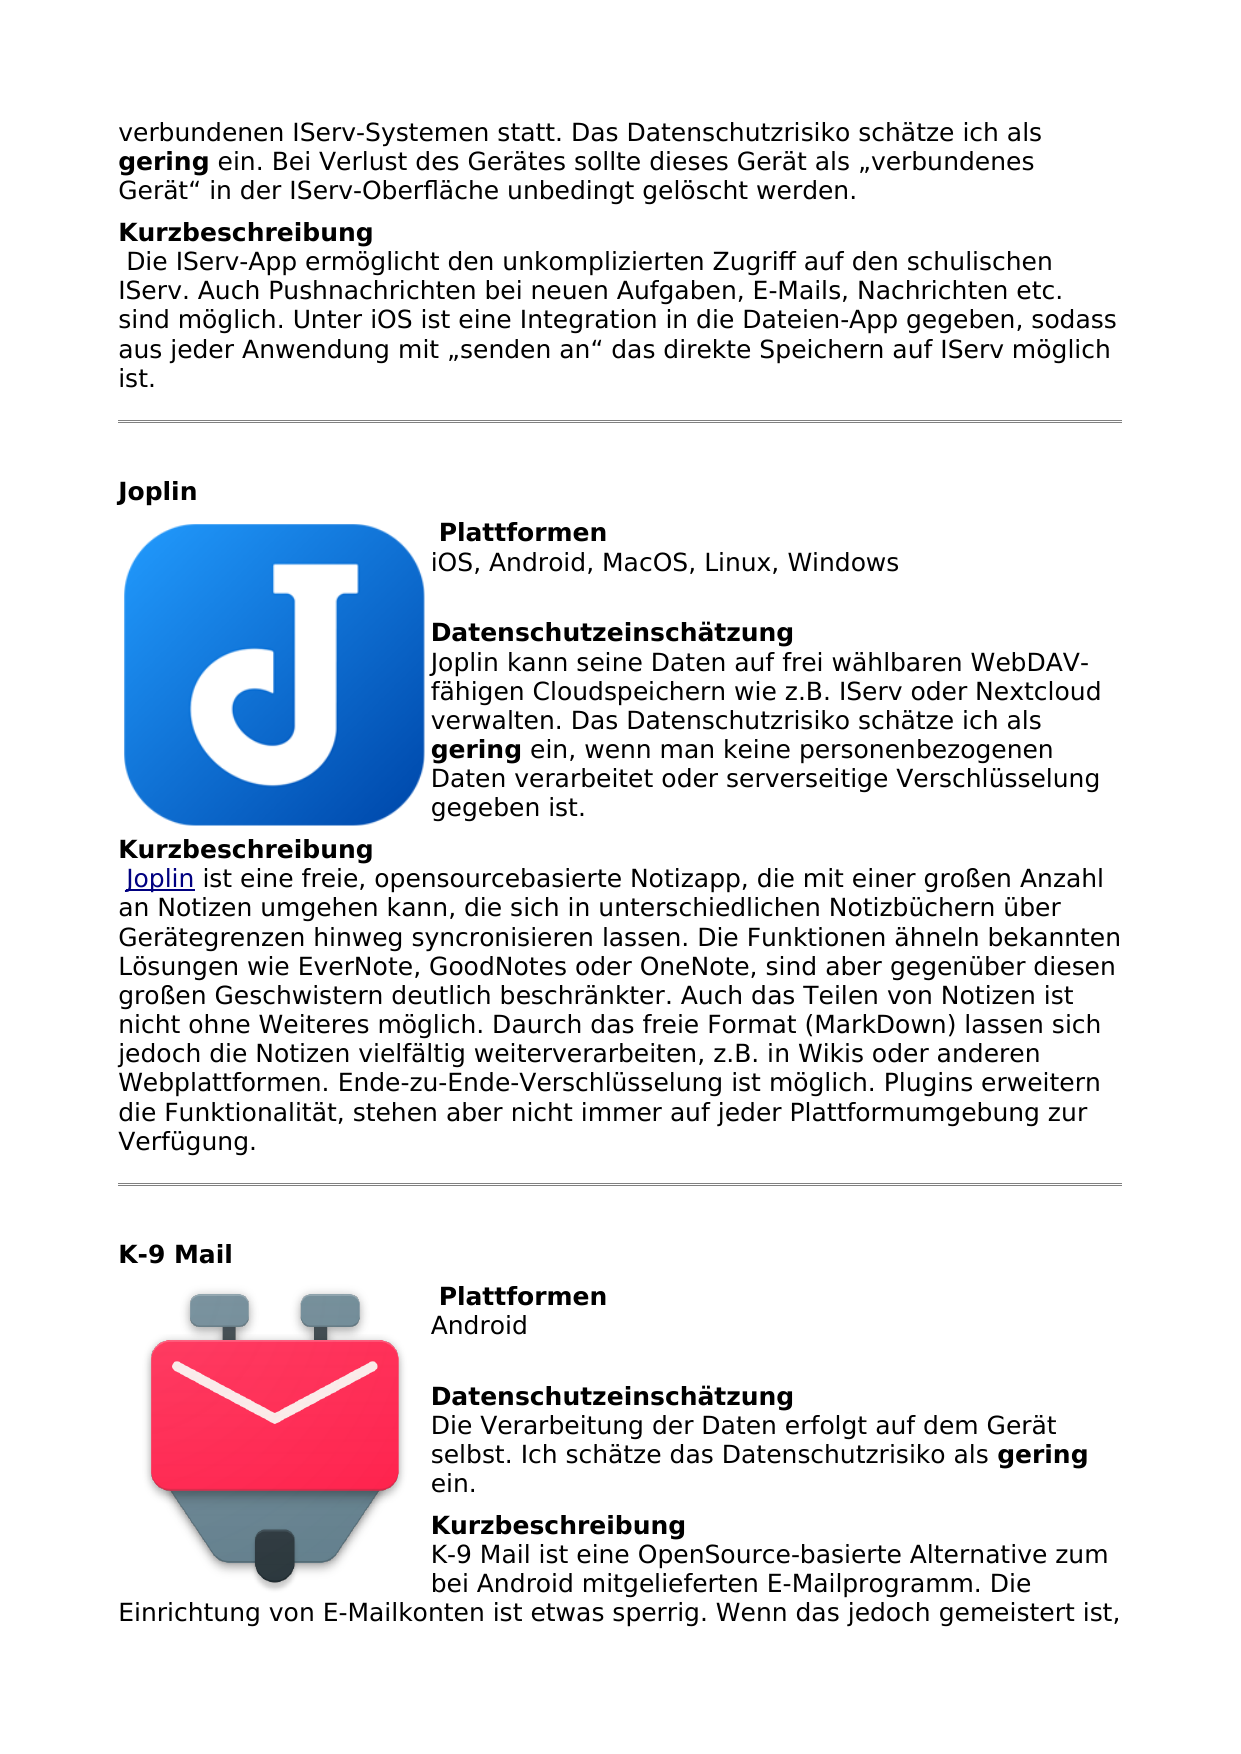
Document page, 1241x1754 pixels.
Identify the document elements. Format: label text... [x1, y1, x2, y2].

text Kurzbeschreibung K-9 Mail ist eine OpenSource-basierte Alternative zum bei Android mitgelieferten E-Mailprogramm. Die Einrichtung von E-Mailkonten ist etwas sperrig. Wenn das jedoch gemeistert ist, [118, 1511, 1122, 1627]
text verbundenen IServ-Systemen statt. Das Datenschutzrisiko schätze ich als gering ein. Bei Verlust des Gerätes sollte dieses Gerät als „verbundenes Gerät“ in der IServ-Oberfläche unbedingt gelöscht werden. [118, 118, 1122, 206]
text Kurzbeschreibung Joplin ist eine freie, opensourcebasierte Notizapp, die mit einer großen Anzahl an Notizen umgehen kann, die sich in unterschiedlichen Notizbüchern über Gerätegrenzen hinweg syncronisieren lassen. Die Funktionen ähneln bekannten Lösungen wie EverNote, GoodNotes oder OneNote, sind aber gegenüber diesen großen Geschwistern deutlich beschränkter. Auch das Teilen von Notizen ist nicht ohne Weiteres möglich. Daurch das freie Format (MarkDown) lassen sich jedoch die Notizen vielfältig weiterverarbeiten, z.B. in Wikis oder anderen Webplattformen. Ende-zu-Ende-Verschlüsselung ist möglich. Plugins erweitern die Funktionalität, stehen aber nicht immer auf jeder Plattformumgebung zur Verfügung. [118, 835, 1122, 1156]
text Kurzbeschreibung Die IServ-App ermöglicht den unkomplizierten Zugriff auf den schulischen IServ. Auch Pushnachrichten bei neuen Aufgaben, E-Mails, Nachrichten etc. sind möglich. Unter iOS ist eine Integration in die Dateien-App gegeben, sodass aus jeder Anwendung mit „senden an“ das direkte Speichern auf IServ möglich ist. [118, 218, 1122, 393]
text Datenschutzeinschätzung Joplin kann seine Daten auf frei wählbaren WebDAV-fähigen Cloudspeichern wie z.B. IServ oder Nextcloud verwalten. Das Datenschutzrisiko schätze ich als gering ein, wenn man keine personenbezogenen Daten verarbeitet oder serverseitige Verschlüsselung gegeben ist. [431, 619, 1122, 823]
text Plattformen Android [431, 1282, 1122, 1369]
subtitle Joplin [118, 477, 1122, 506]
text Datenschutzeinschätzung Die Verarbeitung der Daten erfolgt auf dem Gerät selbst. Ich schätze das Datenschutzrisiko als gering ein. [431, 1382, 1122, 1498]
subtitle K-9 Mail [118, 1240, 1122, 1269]
picture [118, 1281, 431, 1595]
text Plattformen iOS, Android, MacOS, Linux, Windows [431, 519, 1122, 606]
picture [118, 518, 431, 832]
